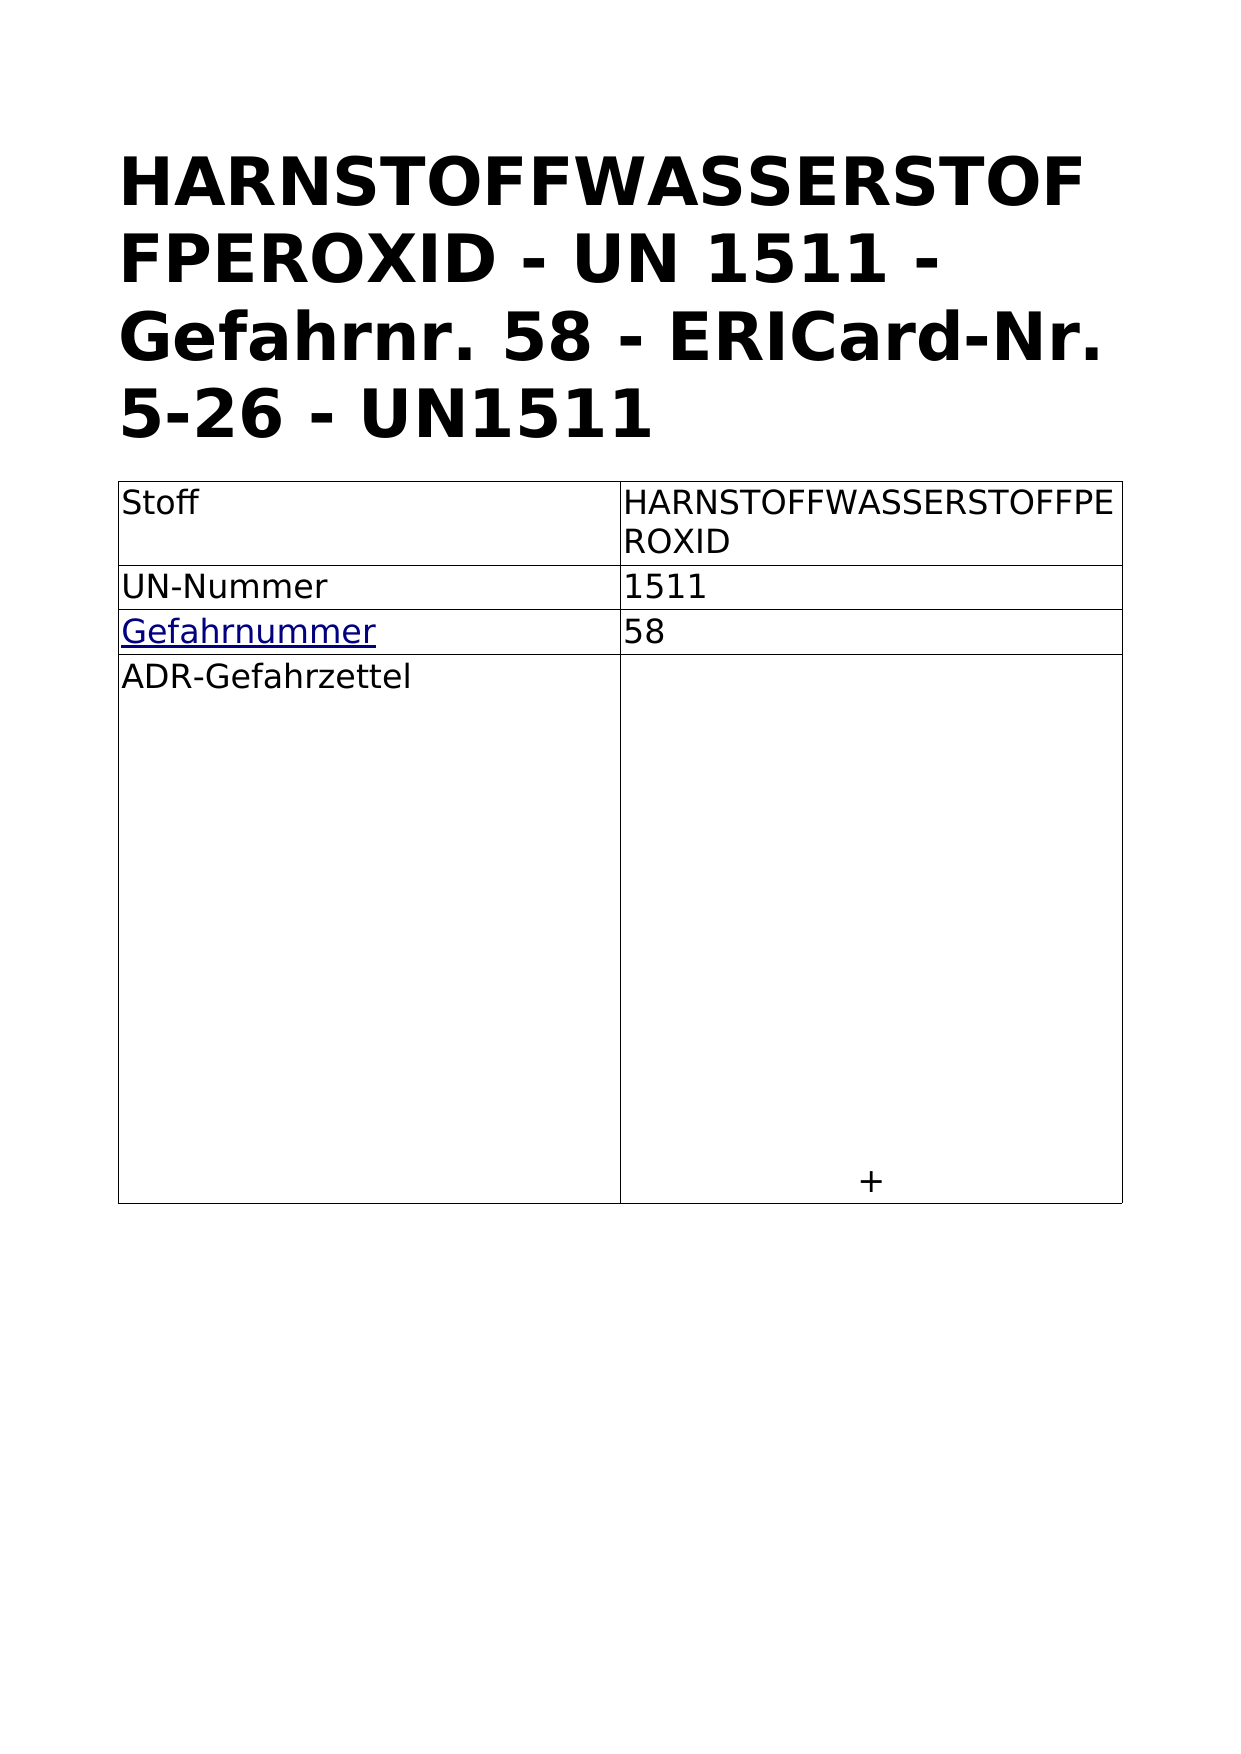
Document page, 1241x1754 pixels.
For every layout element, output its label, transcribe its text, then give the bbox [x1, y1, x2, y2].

table_header Stoff [119, 482, 620, 564]
table_cell 58 [621, 610, 1122, 654]
table_cell + [621, 655, 1122, 1203]
table_cell Gefahrnummer [119, 610, 620, 654]
table_cell 1511 [621, 566, 1122, 609]
subtitle HARNSTOFFWASSERSTOFFPEROXID - UN 1511 - Gefahrnr. 58 - ERICard-Nr. 5-26 - UN1511 [118, 143, 1122, 453]
table_header HARNSTOFFWASSERSTOFFPEROXID [621, 482, 1122, 564]
table_cell ADR-Gefahrzettel [119, 655, 620, 1203]
table_cell UN-Nummer [119, 566, 620, 609]
